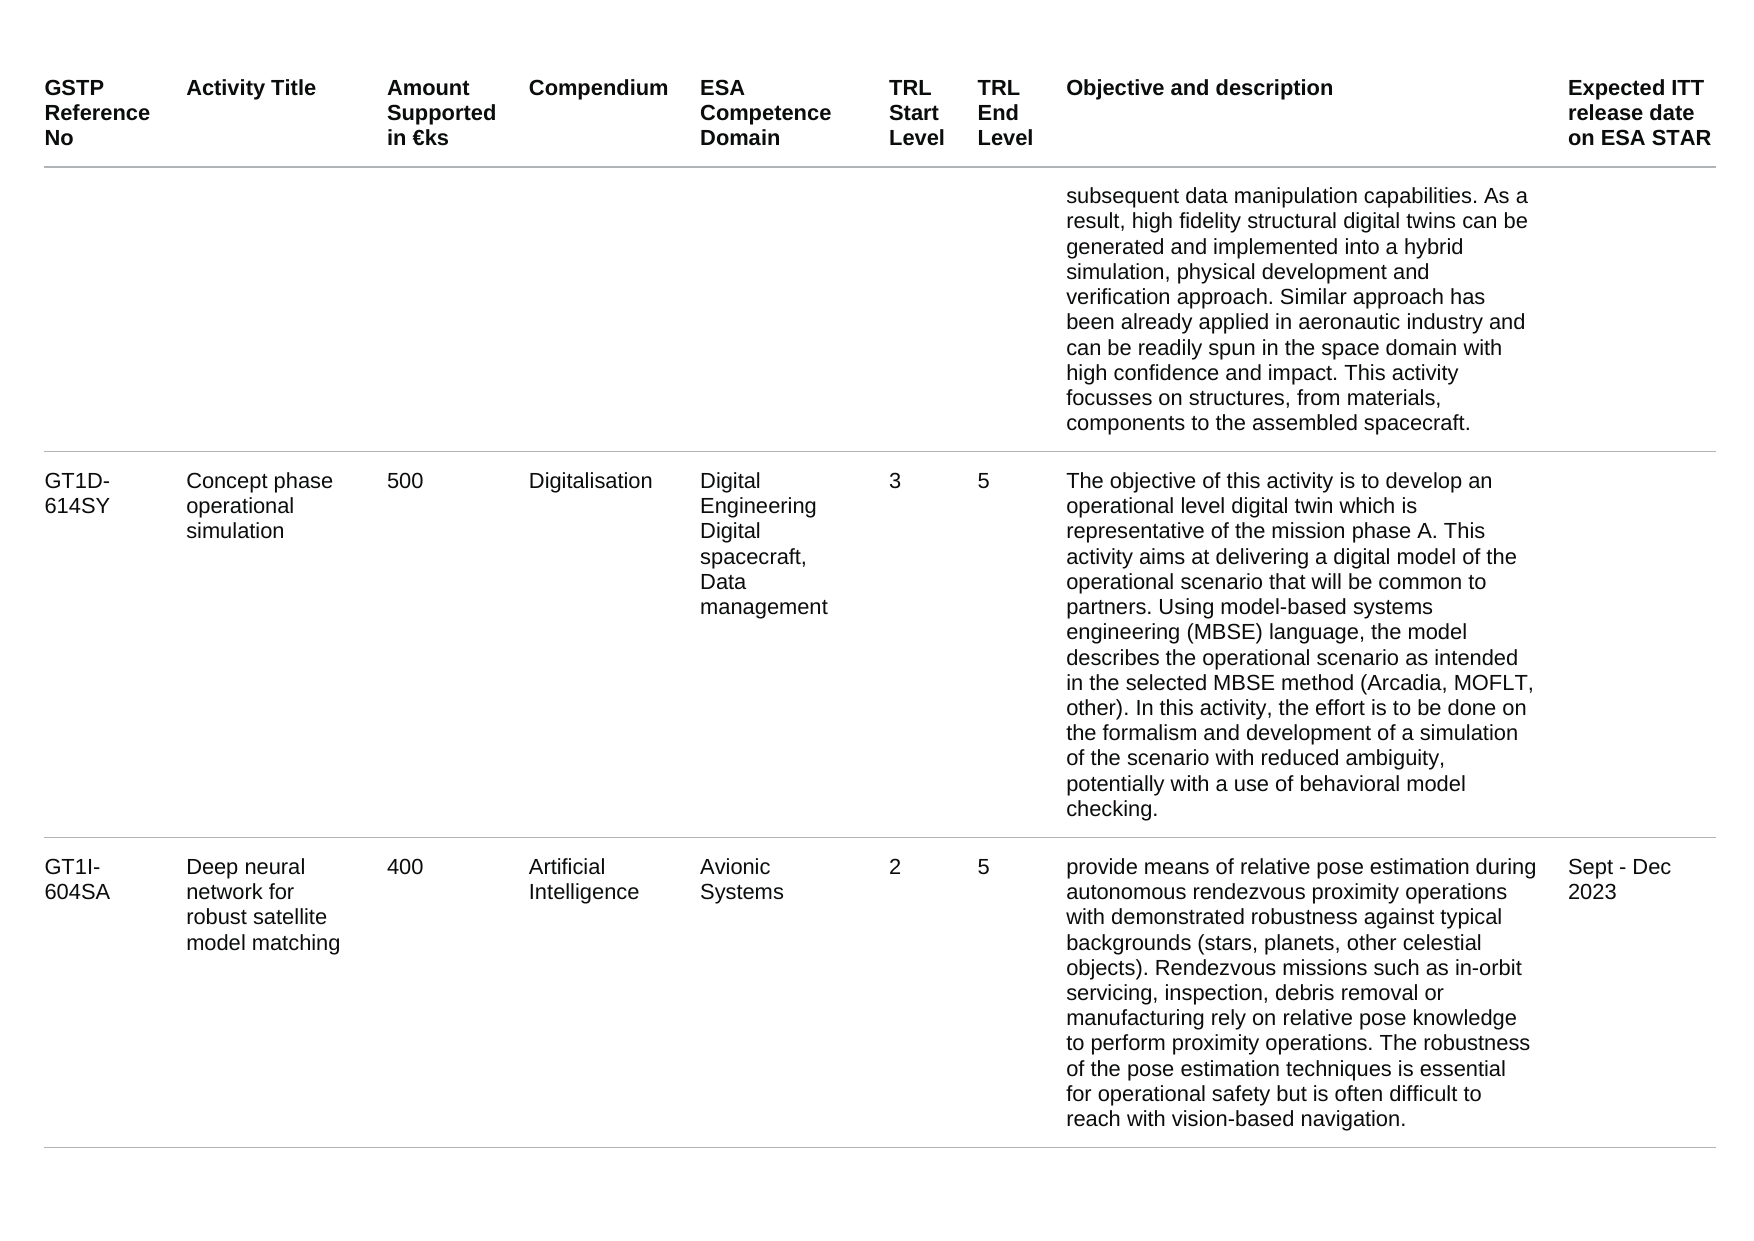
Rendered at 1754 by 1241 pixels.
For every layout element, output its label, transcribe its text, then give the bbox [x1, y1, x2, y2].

table_cell [44, 168, 186, 451]
table_cell 500 [387, 452, 529, 837]
table_cell Digitalisation [529, 452, 700, 837]
table_cell [1568, 452, 1716, 837]
table_header GSTP Reference No [44, 59, 186, 166]
table_cell [387, 168, 529, 451]
table_cell [1568, 168, 1716, 451]
table_cell [700, 168, 889, 451]
table_header Compendium [529, 59, 700, 166]
table_cell [978, 168, 1066, 451]
table_cell 400 [387, 838, 529, 1147]
table_cell GT1I-604SA [44, 838, 186, 1147]
table_header ESA Competence Domain [700, 59, 889, 166]
table_cell GT1D-614SY [44, 452, 186, 837]
table_cell provide means of relative pose estimation during autonomous rendezvous proximity operations with demonstrated robustness against typical backgrounds (stars, planets, other celestial objects). Rendezvous missions such as in-orbit servicing, inspection, debris removal or manufacturing rely on relative pose knowledge to perform proximity operations. The robustness of the pose estimation techniques is essential for operational safety but is often difficult to reach with vision-based navigation. [1066, 838, 1568, 1147]
table_cell Avionic Systems [700, 838, 889, 1147]
table_header TRL End Level [978, 59, 1066, 166]
table_cell The objective of this activity is to develop an operational level digital twin which is representative of the mission phase A. This activity aims at delivering a digital model of the operational scenario that will be common to partners. Using model-based systems engineering (MBSE) language, the model describes the operational scenario as intended in the selected MBSE method (Arcadia, MOFLT, other). In this activity, the effort is to be done on the formalism and development of a simulation of the scenario with reduced ambiguity, potentially with a use of behavioral model checking. [1066, 452, 1568, 837]
table_cell [186, 168, 387, 451]
table_cell 5 [978, 452, 1066, 837]
table_header TRL Start Level [889, 59, 977, 166]
table_cell Digital Engineering Digital spacecraft, Data management [700, 452, 889, 837]
table_cell subsequent data manipulation capabilities. As a result, high fidelity structural digital twins can be generated and implemented into a hybrid simulation, physical development and verification approach. Similar approach has been already applied in aeronautic industry and can be readily spun in the space domain with high confidence and impact. This activity focusses on structures, from materials, components to the assembled spacecraft. [1066, 168, 1568, 451]
table_cell Sept - Dec 2023 [1568, 838, 1716, 1147]
table_cell Concept phase operational simulation [186, 452, 387, 837]
table_cell 3 [889, 452, 977, 837]
table_cell Deep neural network for robust satellite model matching [186, 838, 387, 1147]
table_cell [529, 168, 700, 451]
table_header Objective and description [1066, 59, 1568, 166]
table_cell [889, 168, 977, 451]
table_cell 2 [889, 838, 977, 1147]
table_cell 5 [978, 838, 1066, 1147]
table_header Activity Title [186, 59, 387, 166]
table_cell Artificial Intelligence [529, 838, 700, 1147]
table_header Amount Supported in €ks [387, 59, 529, 166]
table_header Expected ITT release date on ESA STAR [1568, 59, 1716, 166]
